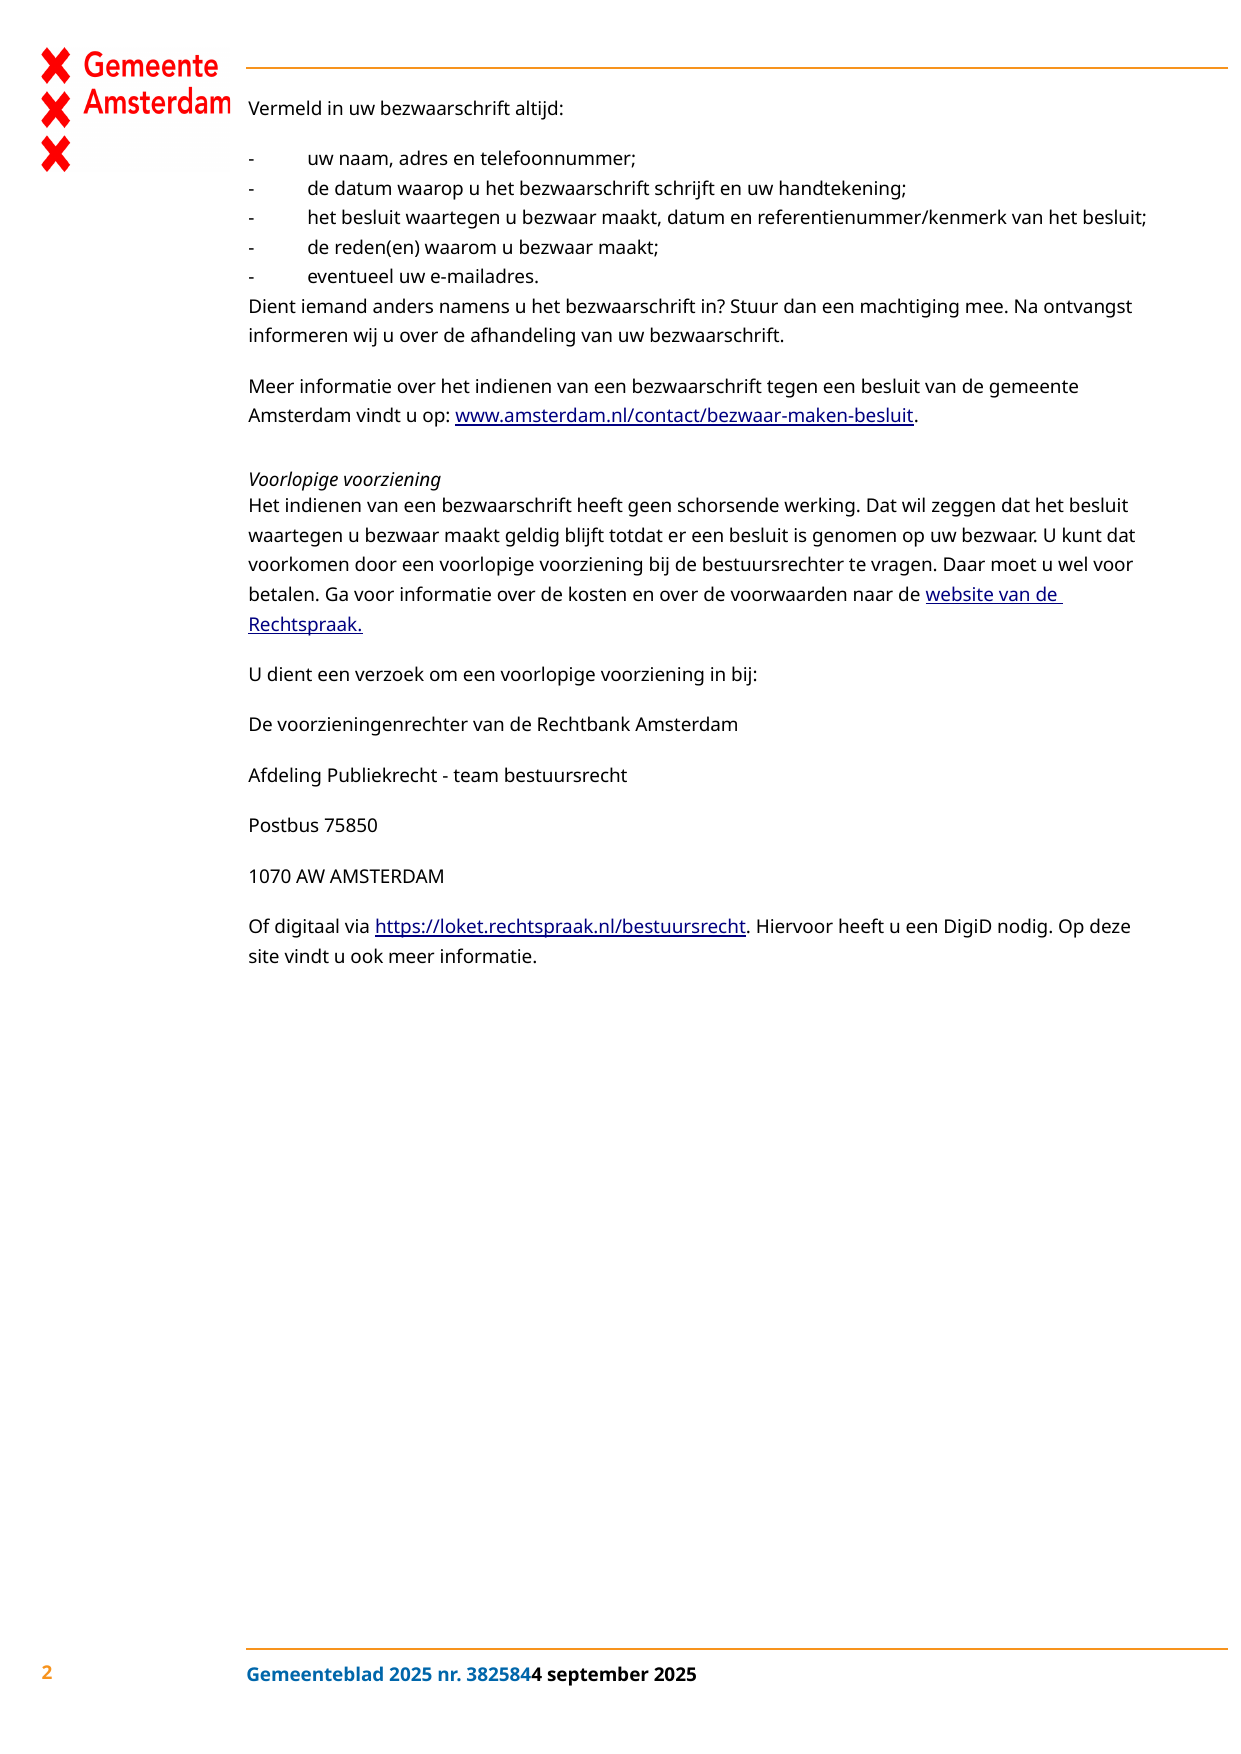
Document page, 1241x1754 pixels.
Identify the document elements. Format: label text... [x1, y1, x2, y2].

text Vermeld in uw bezwaarschrift altijd: [248, 95, 1152, 121]
text Meer informatie over het indienen van een bezwaarschrift tegen een besluit van de gemeente Amsterdam vindt u op: www.amsterdam.nl/contact/bezwaar-maken-besluit. [248, 373, 1152, 428]
text Postbus 75850 [248, 812, 1152, 838]
text U dient een verzoek om een voorlopige voorziening in bij: [248, 661, 1152, 687]
text 1070 AW AMSTERDAM [248, 863, 1152, 888]
list de datum waarop u het bezwaarschrift schrijft en uw handtekening; [248, 175, 1152, 201]
text Of digitaal via https://loket.rechtspraak.nl/bestuursrecht. Hiervoor heeft u een DigiD nodig. Op deze site vindt u ook meer informatie. [248, 913, 1152, 968]
list het besluit waartegen u bezwaar maakt, datum en referentienummer/kenmerk van het besluit; [248, 204, 1152, 230]
text Voorlopige voorziening [248, 467, 1152, 492]
text Afdeling Publiekrecht - team bestuursrecht [248, 762, 1152, 788]
text De voorzieningenrechter van de Rechtbank Amsterdam [248, 712, 1152, 737]
list eventueel uw e-mailadres. [248, 263, 1152, 289]
text Dient iemand anders namens u het bezwaarschrift in? Stuur dan een machtiging mee. Na ontvangst informeren wij u over de afhandeling van uw bezwaarschrift. [248, 293, 1152, 348]
text Het indienen van een bezwaarschrift heeft geen schorsende werking. Dat wil zeggen dat het besluit waartegen u bezwaar maakt geldig blijft totdat er een besluit is genomen op uw bezwaar. U kunt dat voorkomen door een voorlopige voorziening bij de bestuursrechter te vragen. Daar moet u wel voor betalen. Ga voor informatie over de kosten en over de voorwaarden naar de website van de Rechtspraak. [248, 492, 1152, 636]
list de reden(en) waarom u bezwaar maakt; [248, 234, 1152, 260]
picture [41, 47, 231, 172]
list uw naam, adres en telefoonnummer; [248, 145, 1152, 171]
